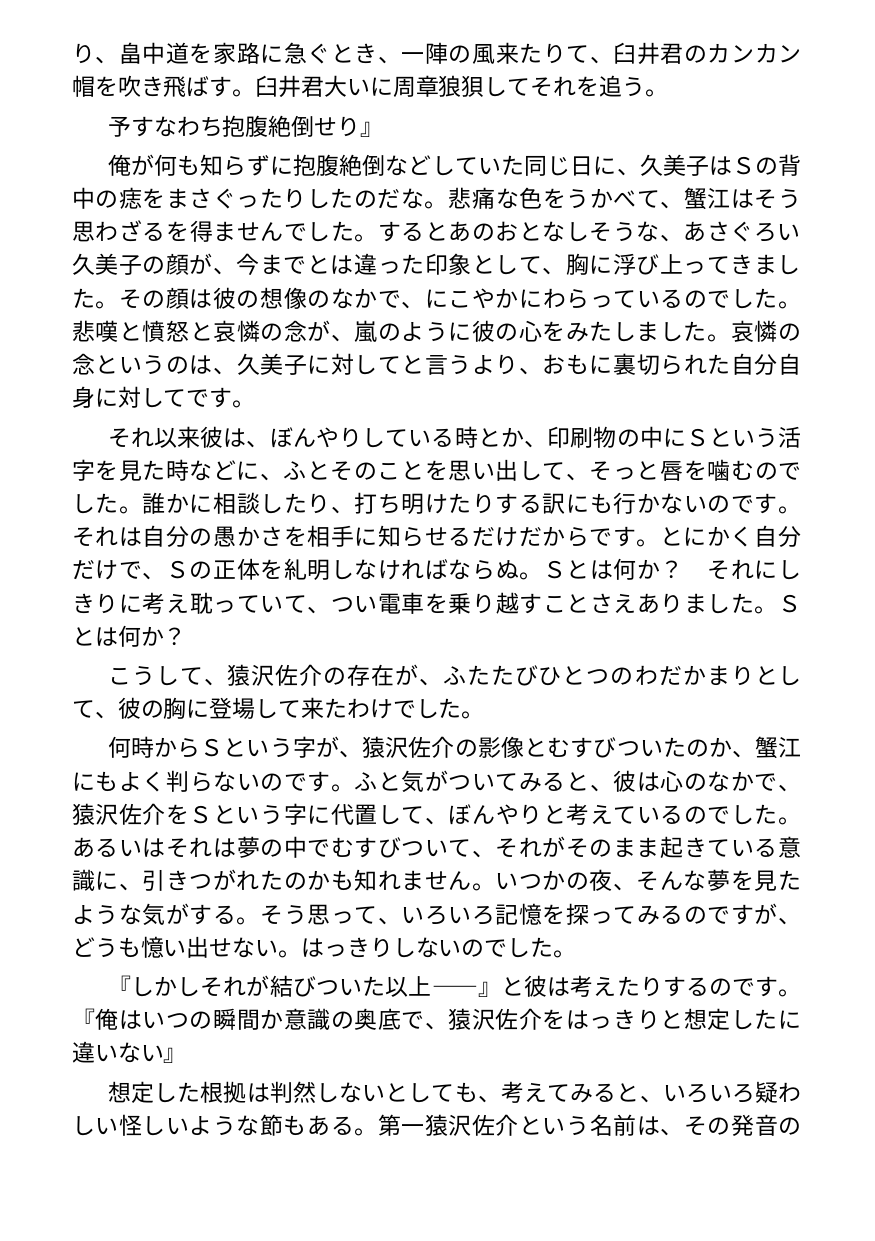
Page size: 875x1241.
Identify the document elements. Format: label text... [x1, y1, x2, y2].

text 何時からＳという字が、猿沢佐介の影像とむすびついたのか、蟹江にもよく判らないのです。ふと気がついてみると、彼は心のなかで、猿沢佐介をＳという字に代置して、ぼんやりと考えているのでした。あるいはそれは夢の中でむすびついて、それがそのまま起きている意識に、引きつがれたのかも知れません。いつかの夜、そんな夢を見たような気がする。そう思って、いろいろ記憶を探ってみるのですが、どうも憶い出せない。はっきりしないのでした。 [72, 730, 802, 963]
text 『しかしそれが結びついた以上――』と彼は考えたりするのです。『俺はいつの瞬間か意識の奥底で、猿沢佐介をはっきりと想定したに違いない』 [72, 969, 802, 1068]
text 予すなわち抱腹絶倒せり』 [72, 108, 802, 142]
text 俺が何も知らずに抱腹絶倒などしていた同じ日に、久美子はＳの背中の痣をまさぐったりしたのだな。悲痛な色をうかべて、蟹江はそう思わざるを得ませんでした。するとあのおとなしそうな、あさぐろい久美子の顔が、今までとは違った印象として、胸に浮び上ってきました。その顔は彼の想像のなかで、にこやかにわらっているのでした。悲嘆と憤怒と哀憐の念が、嵐のように彼の心をみたしました。哀憐の念というのは、久美子に対してと言うより、おもに裏切られた自分自身に対してです。 [72, 148, 802, 413]
text 想定した根拠は判然しないとしても、考えてみると、いろいろ疑わしい怪しいような節もある。第一猿沢佐介という名前は、その発音の [72, 1074, 802, 1141]
text それ以来彼は、ぼんやりしている時とか、印刷物の中にＳという活字を見た時などに、ふとそのことを思い出して、そっと唇を噛むのでした。誰かに相談したり、打ち明けたりする訳にも行かないのです。それは自分の愚かさを相手に知らせるだけだからです。とにかく自分だけで、Ｓの正体を糺明しなければならぬ。Ｓとは何か？ それにしきりに考え耽っていて、つい電車を乗り越すことさえありました。Ｓとは何か？ [72, 419, 802, 652]
text こうして、猿沢佐介の存在が、ふたたびひとつのわだかまりとして、彼の胸に登場して来たわけでした。 [72, 658, 802, 724]
text り、畠中道を家路に急ぐとき、一陣の風来たりて、臼井君のカンカン帽を吹き飛ばす。臼井君大いに周章狼狽してそれを追う。 [72, 36, 802, 102]
